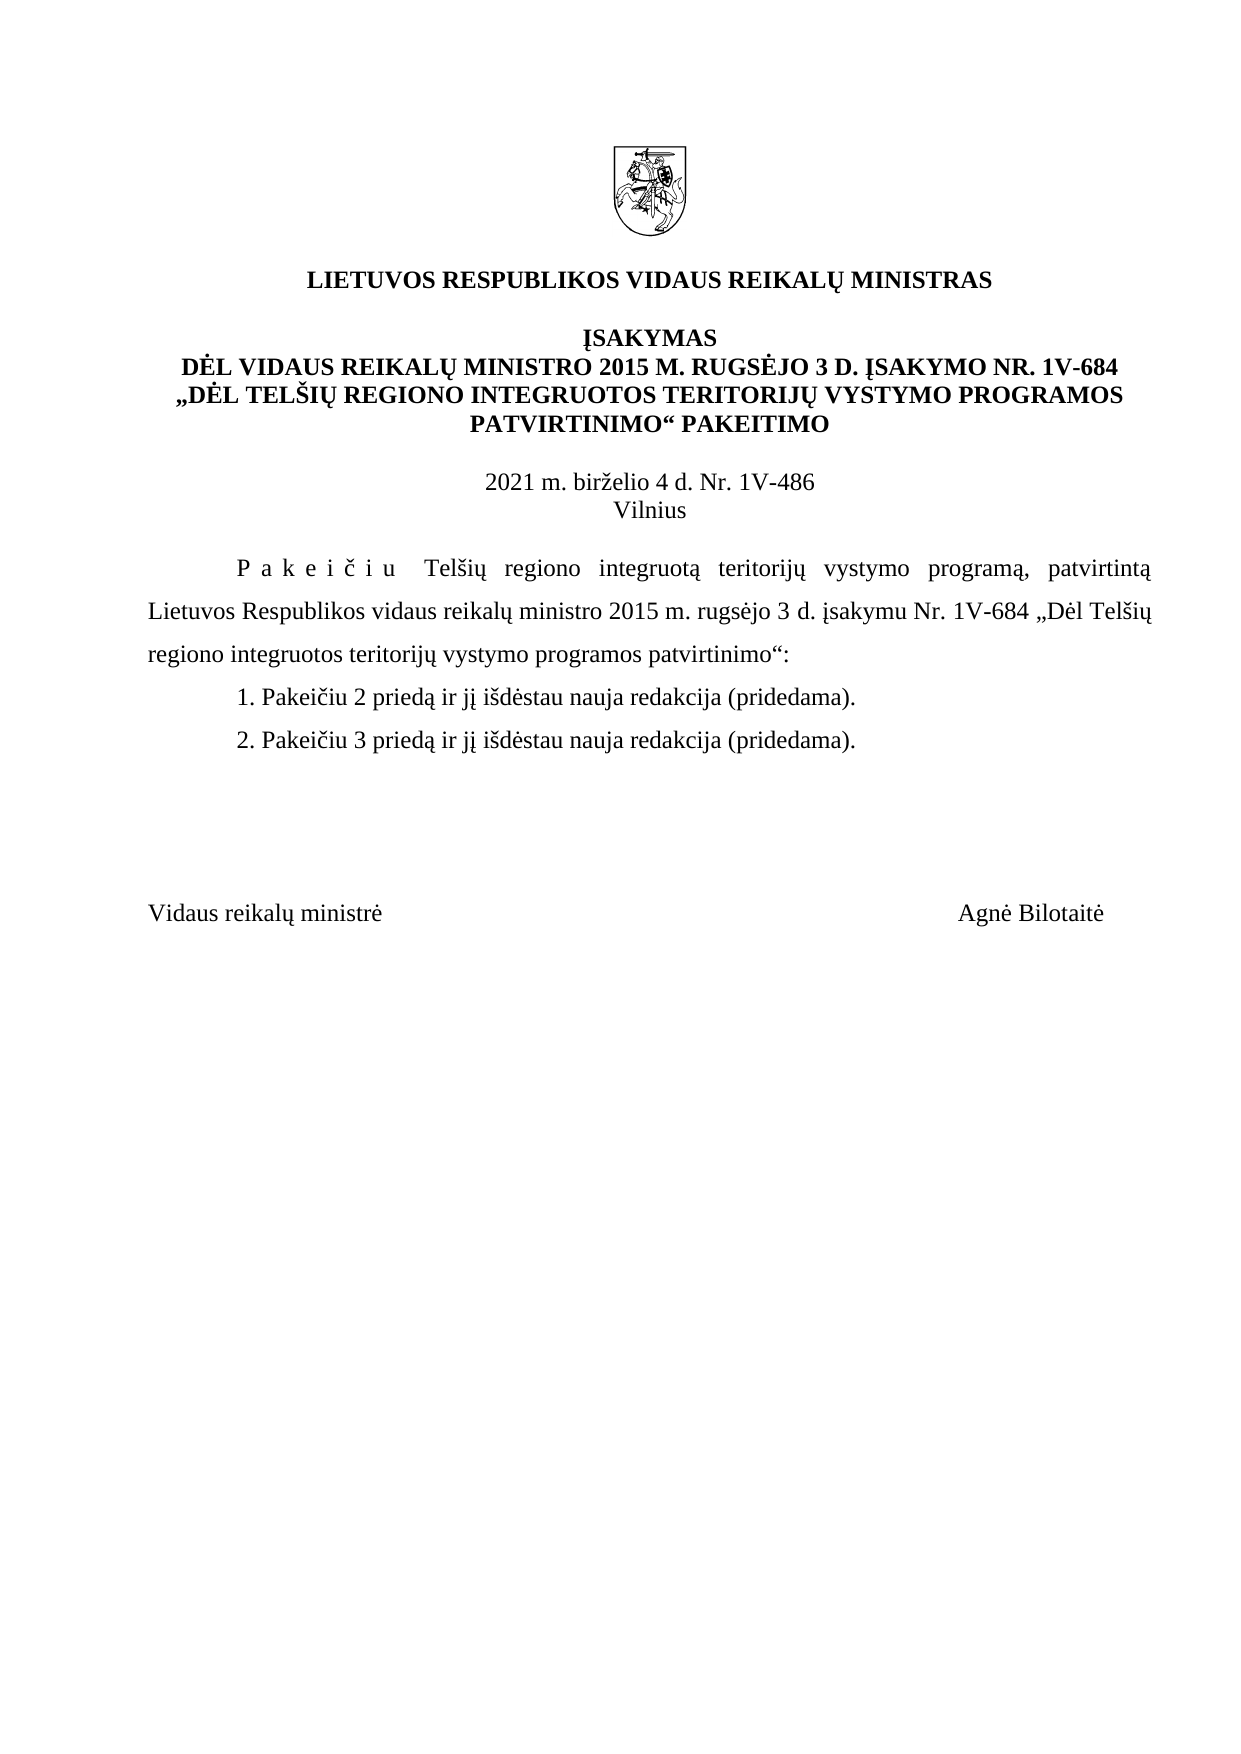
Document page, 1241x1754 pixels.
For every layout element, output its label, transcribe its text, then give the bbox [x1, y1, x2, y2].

text 2. Pakeičiu 3 priedą ir jį išdėstau nauja redakcija (pridedama). [148, 725, 1152, 754]
text DĖL vidaus reikalų ministro 2015 m. rugsėjo 3 d. įsakymo Nr. 1V-684 „Dėl telšių REGIONO INTEGRUOTOS TERITORIJŲ VYSTYMO PROGRAMOS PATVIRTINIMO“ pakeitimo [148, 352, 1152, 438]
text LIETUVOS RESPUBLIKOS VIDAUS REIKALŲ MINISTRAS [148, 265, 1152, 294]
text Vilnius [148, 495, 1152, 524]
text 2021 m. birželio 4 d. Nr. 1V-486 [148, 467, 1152, 495]
text Vidaus reikalų ministrė Agnė Bilotaitė [148, 898, 1152, 927]
text Pakeičiu Telšių regiono integruotą teritorijų vystymo programą, patvirtintą Lietuvos Respublikos vidaus reikalų ministro 2015 m. rugsėjo 3 d. įsakymu Nr. 1V-684 „Dėl Telšių regiono integruotos teritorijų vystymo programos patvirtinimo“: [148, 553, 1152, 668]
text 1. Pakeičiu 2 priedą ir jį išdėstau nauja redakcija (pridedama). [148, 682, 1152, 711]
text ĮSAKYMAS [148, 323, 1152, 352]
